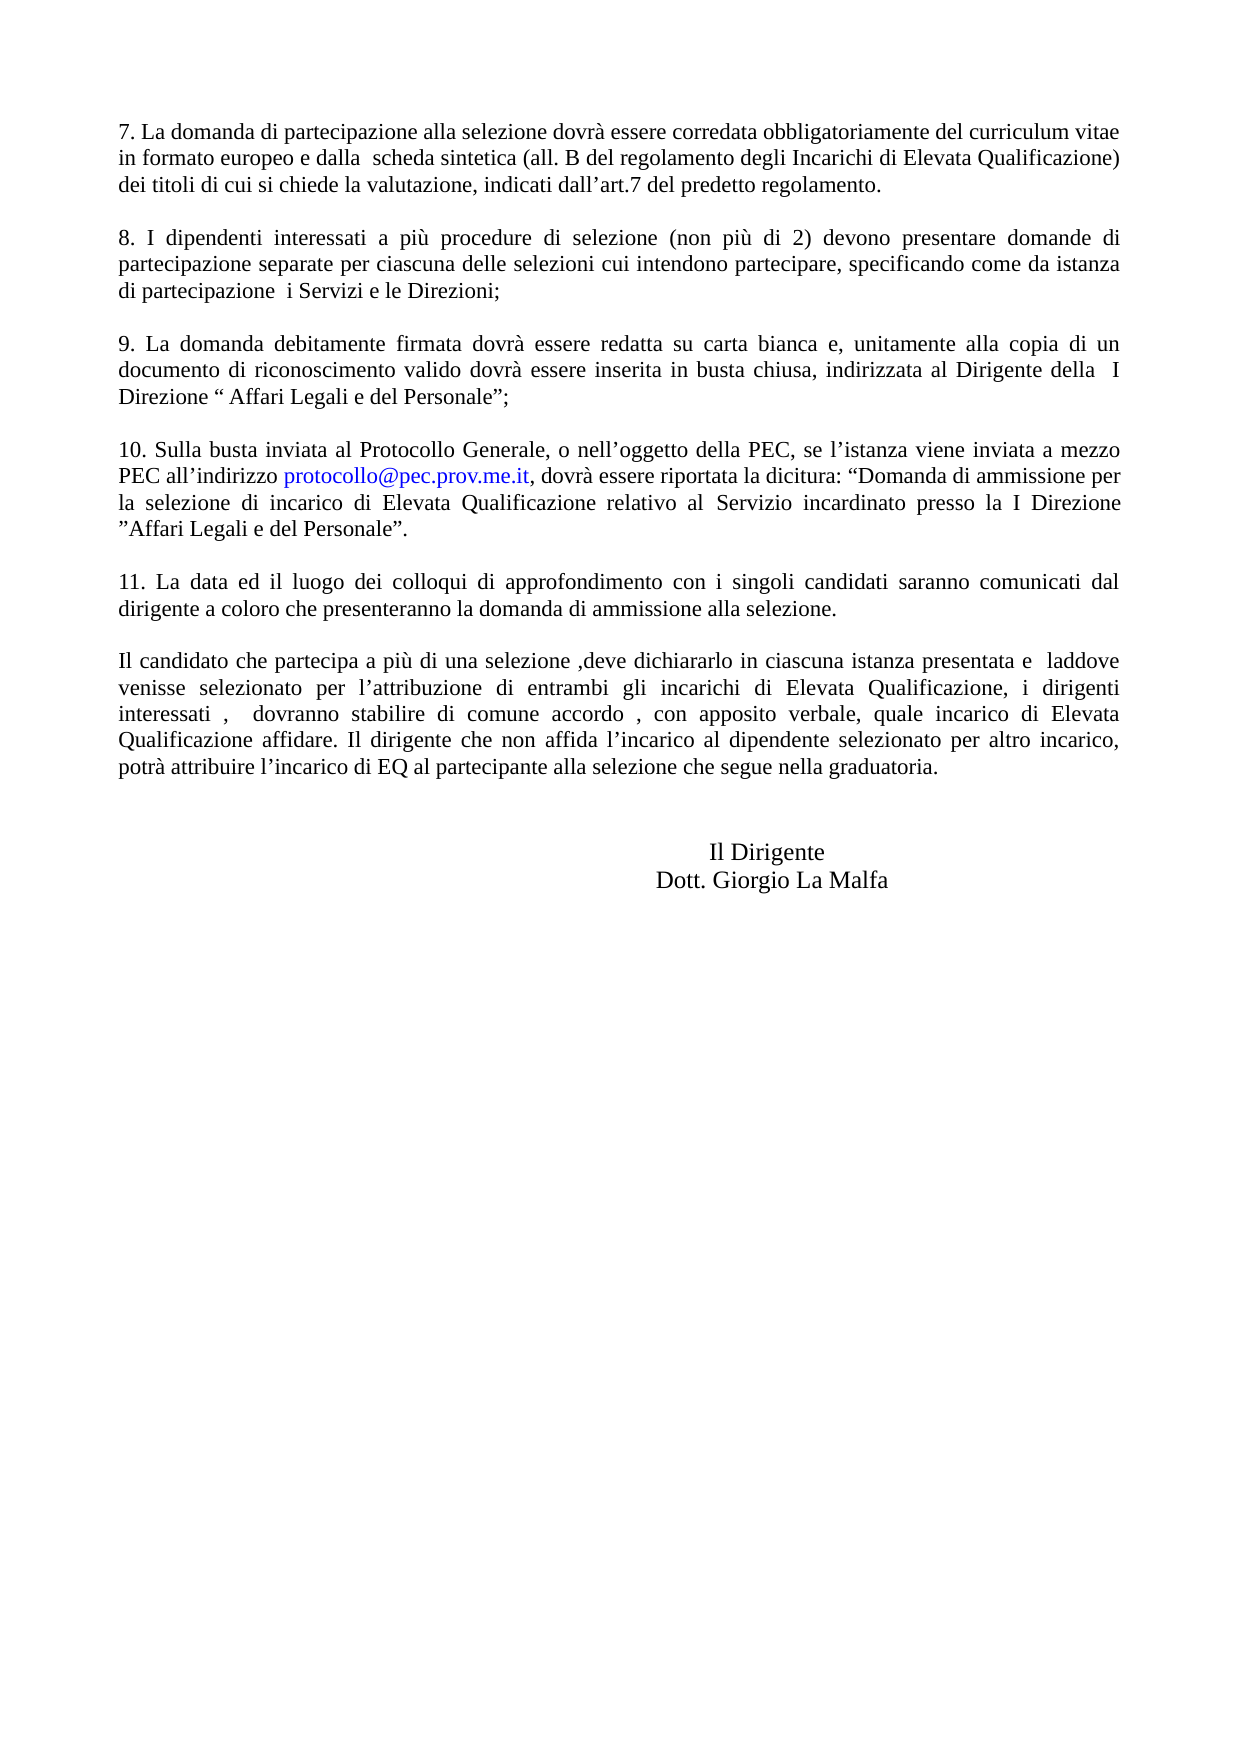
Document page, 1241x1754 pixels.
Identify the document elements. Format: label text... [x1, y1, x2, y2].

text 9. La domanda debitamente firmata dovrà essere redatta su carta bianca e, unitamente alla copia di un documento di riconoscimento valido dovrà essere inserita in busta chiusa, indirizzata al Dirigente della I Direzione “ Affari Legali e del Personale”; [118, 330, 1122, 409]
text Il Dirigente [118, 837, 1122, 865]
text 10. Sulla busta inviata al Protocollo Generale, o nell’oggetto della PEC, se l’istanza viene inviata a mezzo PEC all’indirizzo protocollo@pec.prov.me.it, dovrà essere riportata la dicitura: “Domanda di ammissione per la selezione di incarico di Elevata Qualificazione relativo al Servizio incardinato presso la I Direzione ”Affari Legali e del Personale”. [118, 436, 1122, 541]
text 11. La data ed il luogo dei colloqui di approfondimento con i singoli candidati saranno comunicati dal dirigente a coloro che presenteranno la domanda di ammissione alla selezione. [118, 568, 1122, 621]
text 8. I dipendenti interessati a più procedure di selezione (non più di 2) devono presentare domande di partecipazione separate per ciascuna delle selezioni cui intendono partecipare, specificando come da istanza di partecipazione i Servizi e le Direzioni; [118, 224, 1122, 303]
text Il candidato che partecipa a più di una selezione ,deve dichiararlo in ciascuna istanza presentata e laddove venisse selezionato per l’attribuzione di entrambi gli incarichi di Elevata Qualificazione, i dirigenti interessati , dovranno stabilire di comune accordo , con apposito verbale, quale incarico di Elevata Qualificazione affidare. Il dirigente che non affida l’incarico al dipendente selezionato per altro incarico, potrà attribuire l’incarico di EQ al partecipante alla selezione che segue nella graduatoria. [118, 647, 1122, 779]
text 7. La domanda di partecipazione alla selezione dovrà essere corredata obbligatoriamente del curriculum vitae in formato europeo e dalla scheda sintetica (all. B del regolamento degli Incarichi di Elevata Qualificazione) dei titoli di cui si chiede la valutazione, indicati dall’art.7 del predetto regolamento. [118, 118, 1122, 197]
text Dott. Giorgio La Malfa [118, 865, 1122, 894]
